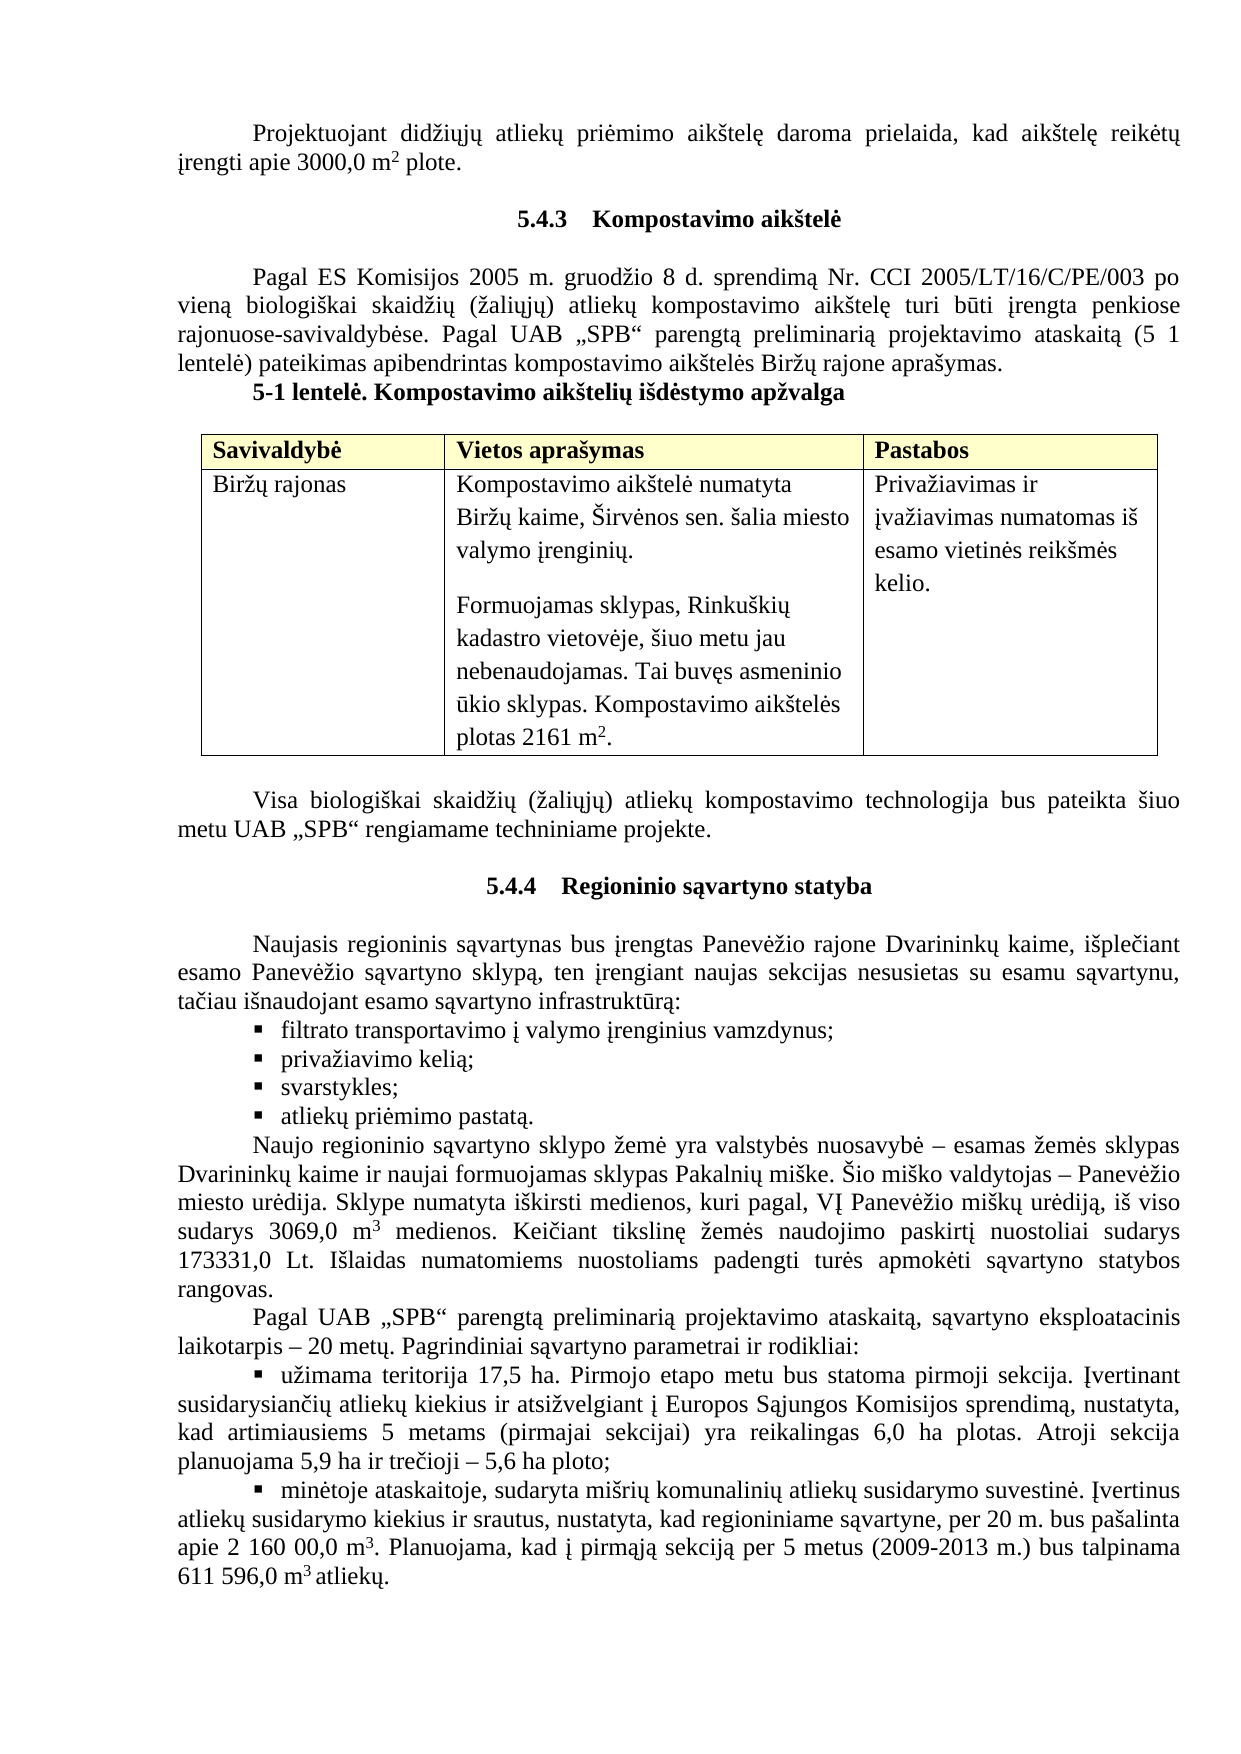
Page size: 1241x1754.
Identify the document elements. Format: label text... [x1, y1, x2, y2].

text Visa biologiškai skaidžių (žaliųjų) atliekų kompostavimo technologija bus pateikta šiuo metu UAB „SPB“ rengiamame techniniame projekte. [177, 785, 1181, 842]
table_header Savivaldybė [202, 435, 444, 468]
text Projektuojant didžiųjų atliekų priėmimo aikštelę daroma prielaida, kad aikštelę reikėtų įrengti apie 3000,0 m2 plote. [177, 118, 1181, 176]
text Naujasis regioninis sąvartynas bus įrengtas Panevėžio rajone Dvarininkų kaime, išplečiant esamo Panevėžio sąvartyno sklypą, ten įrengiant naujas sekcijas nesusietas su esamu sąvartynu, tačiau išnaudojant esamo sąvartyno infrastruktūrą: [177, 929, 1181, 1015]
text  atliekų priėmimo pastatą. [177, 1101, 1181, 1130]
text  filtrato transportavimo į valymo įrenginius vamzdynus; [177, 1015, 1181, 1044]
table_cell Kompostavimo aikštelė numatyta Biržų kaime, Širvėnos sen. šalia miesto valymo įrenginių. Formuojamas sklypas, Rinkuškių kadastro vietovėje, šiuo metu jau nebenaudojamas. Tai buvęs asmeninio ūkio sklypas. Kompostavimo aikštelės plotas 2161 m2. [445, 470, 863, 755]
table_cell Privažiavimas ir įvažiavimas numatomas iš esamo vietinės reikšmės kelio. [864, 470, 1157, 755]
text Pagal ES Komisijos 2005 m. gruodžio 8 d. sprendimą Nr. CCI 2005/LT/16/C/PE/003 po vieną biologiškai skaidžių (žaliųjų) atliekų kompostavimo aikštelę turi būti įrengta penkiose rajonuose-savivaldybėse. Pagal UAB „SPB“ parengtą preliminarią projektavimo ataskaitą (5 1 lentelė) pateikimas apibendrintas kompostavimo aikštelės Biržų rajone aprašymas. [177, 262, 1181, 377]
table_header Pastabos [864, 435, 1157, 468]
text  svarstykles; [177, 1072, 1181, 1101]
text  užimama teritorija 17,5 ha. Pirmojo etapo metu bus statoma pirmoji sekcija. Įvertinant susidarysiančių atliekų kiekius ir atsižvelgiant į Europos Sąjungos Komisijos sprendimą, nustatyta, kad artimiausiems 5 metams (pirmajai sekcijai) yra reikalingas 6,0 ha plotas. Atroji sekcija planuojama 5,9 ha ir trečioji – 5,6 ha ploto; [177, 1360, 1181, 1475]
text Naujo regioninio sąvartyno sklypo žemė yra valstybės nuosavybė – esamas žemės sklypas Dvarininkų kaime ir naujai formuojamas sklypas Pakalnių miške. Šio miško valdytojas – Panevėžio miesto urėdija. Sklype numatyta iškirsti medienos, kuri pagal, VĮ Panevėžio miškų urėdiją, iš viso sudarys 3069,0 m3 medienos. Keičiant tikslinę žemės naudojimo paskirtį nuostoliai sudarys 173331,0 Lt. Išlaidas numatomiems nuostoliams padengti turės apmokėti sąvartyno statybos rangovas. [177, 1130, 1181, 1302]
text 5.4.3 Kompostavimo aikštelė [177, 204, 1181, 233]
text 5.4.4 Regioninio sąvartyno statyba [177, 871, 1181, 900]
text  privažiavimo kelią; [177, 1044, 1181, 1072]
text Pagal UAB „SPB“ parengtą preliminarią projektavimo ataskaitą, sąvartyno eksploatacinis laikotarpis – 20 metų. Pagrindiniai sąvartyno parametrai ir rodikliai: [177, 1302, 1181, 1360]
text  minėtoje ataskaitoje, sudaryta mišrių komunalinių atliekų susidarymo suvestinė. Įvertinus atliekų susidarymo kiekius ir srautus, nustatyta, kad regioniniame sąvartyne, per 20 m. bus pašalinta apie 2 160 00,0 m3. Planuojama, kad į pirmąją sekciją per 5 metus (2009-2013 m.) bus talpinama 611 596,0 m3 atliekų. [177, 1475, 1181, 1590]
table_header Vietos aprašymas [445, 435, 863, 468]
text 5‑1 lentelė. Kompostavimo aikštelių išdėstymo apžvalga [177, 377, 1181, 406]
table_cell Biržų rajonas [202, 470, 444, 755]
